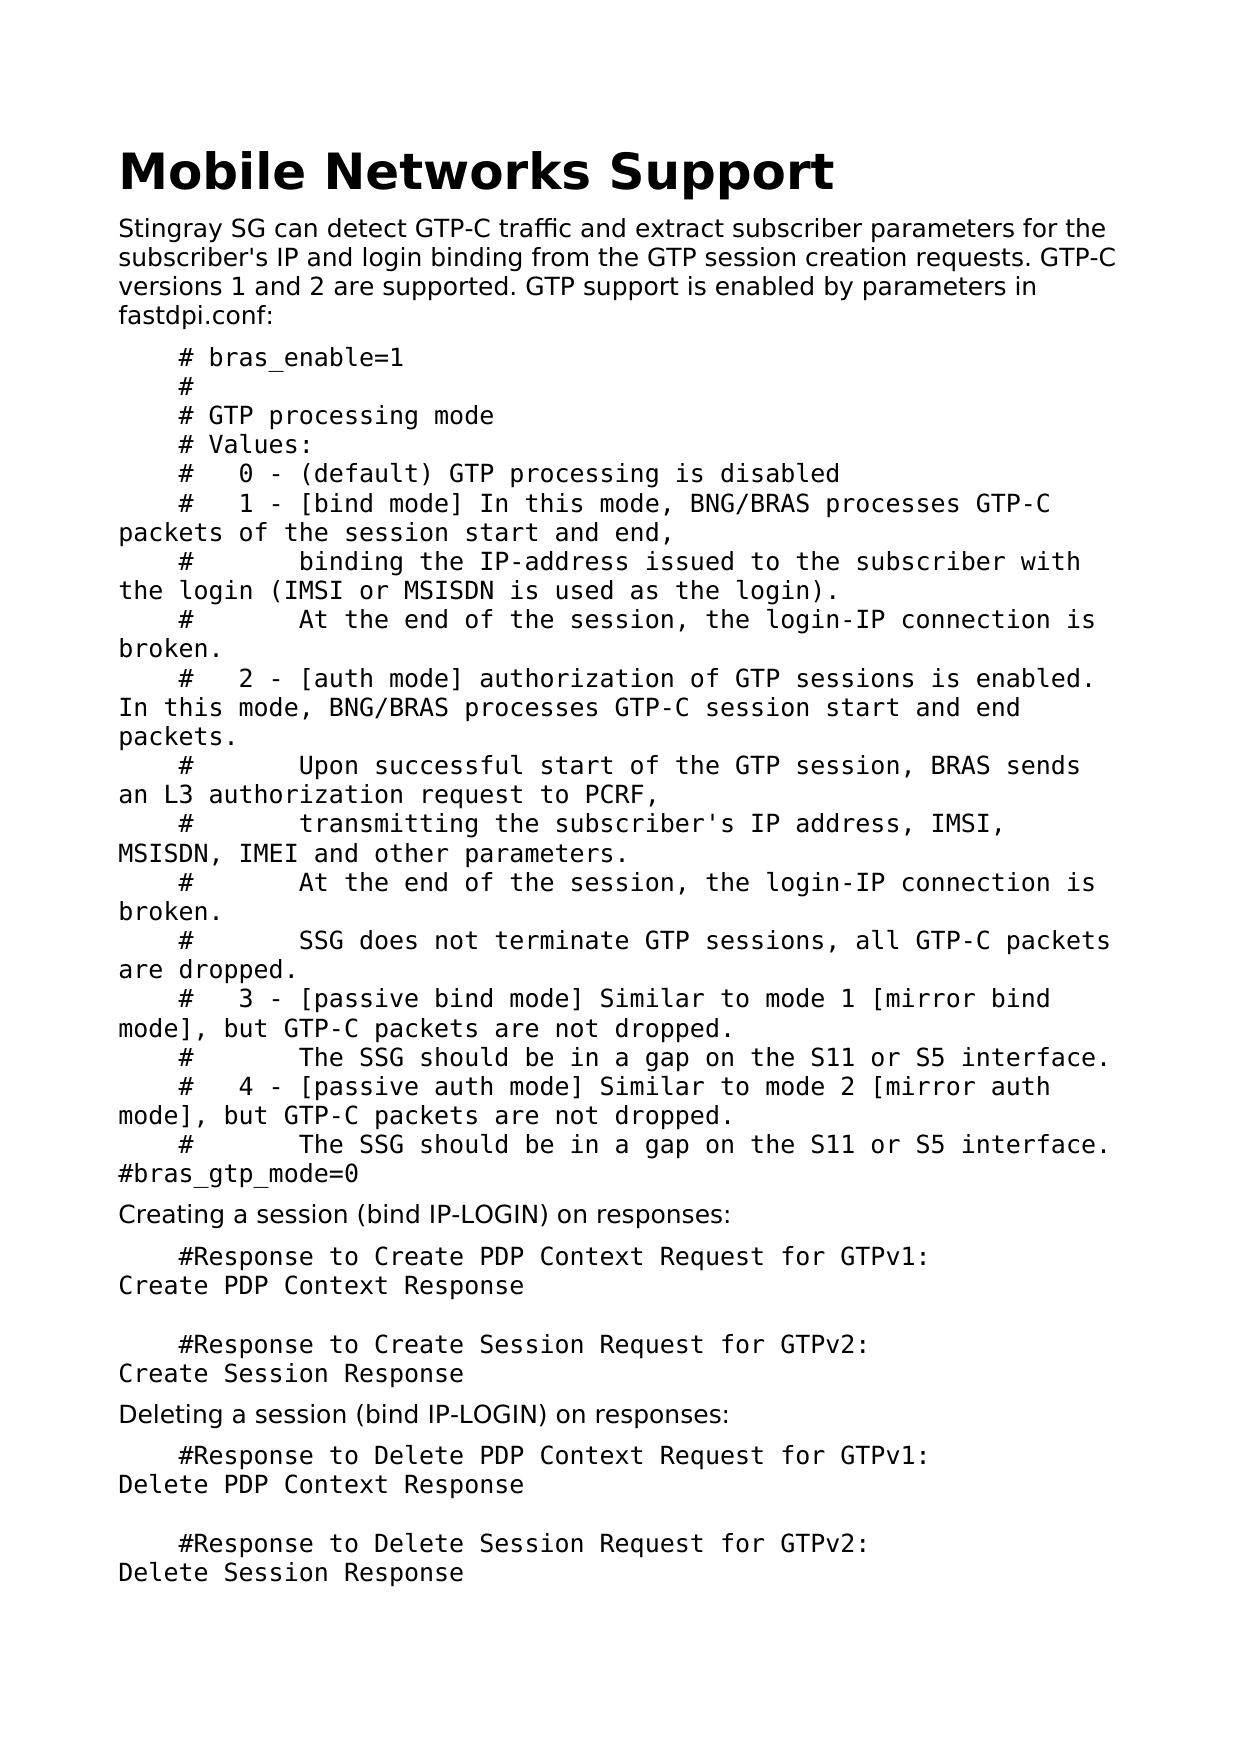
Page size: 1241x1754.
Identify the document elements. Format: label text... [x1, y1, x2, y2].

text Creating a session (bind IP-LOGIN) on responses: [118, 1201, 1122, 1230]
text Stingray SG can detect GTP-C traffic and extract subscriber parameters for the subscriber's IP and login binding from the GTP session creation requests. GTP-C versions 1 and 2 are supported. GTP support is enabled by parameters in fastdpi.conf: [118, 214, 1122, 331]
text #Response to Create PDP Context Request for GTPv1: Create PDP Context Response #Response to Create Session Request for GTPv2: Create Session Response [118, 1242, 1122, 1388]
subtitle Mobile Networks Support [118, 143, 1122, 201]
text #Response to Delete PDP Context Request for GTPv1: Delete PDP Context Response #Response to Delete Session Request for GTPv2: Delete Session Response [118, 1442, 1122, 1617]
text Deleting a session (bind IP-LOGIN) on responses: [118, 1400, 1122, 1429]
text # bras_enable=1 # # GTP processing mode # Values: # 0 - (default) GTP processing is disabled # 1 - [bind mode] In this mode, BNG/BRAS processes GTP-C packets of the session start and end, # binding the IP-address issued to the subscriber with the login (IMSI or MSISDN is used as the login). # At the end of the session, the login-IP connection is broken. # 2 - [auth mode] authorization of GTP sessions is enabled. In this mode, BNG/BRAS processes GTP-C session start and end packets. # Upon successful start of the GTP session, BRAS sends an L3 authorization request to PCRF, # transmitting the subscriber's IP address, IMSI, MSISDN, IMEI and other parameters. # At the end of the session, the login-IP connection is broken. # SSG does not terminate GTP sessions, all GTP-C packets are dropped. # 3 - [passive bind mode] Similar to mode 1 [mirror bind mode], but GTP-C packets are not dropped. # The SSG should be in a gap on the S11 or S5 interface. # 4 - [passive auth mode] Similar to mode 2 [mirror auth mode], but GTP-C packets are not dropped. # The SSG should be in a gap on the S11 or S5 interface. #bras_gtp_mode=0 [118, 343, 1122, 1189]
